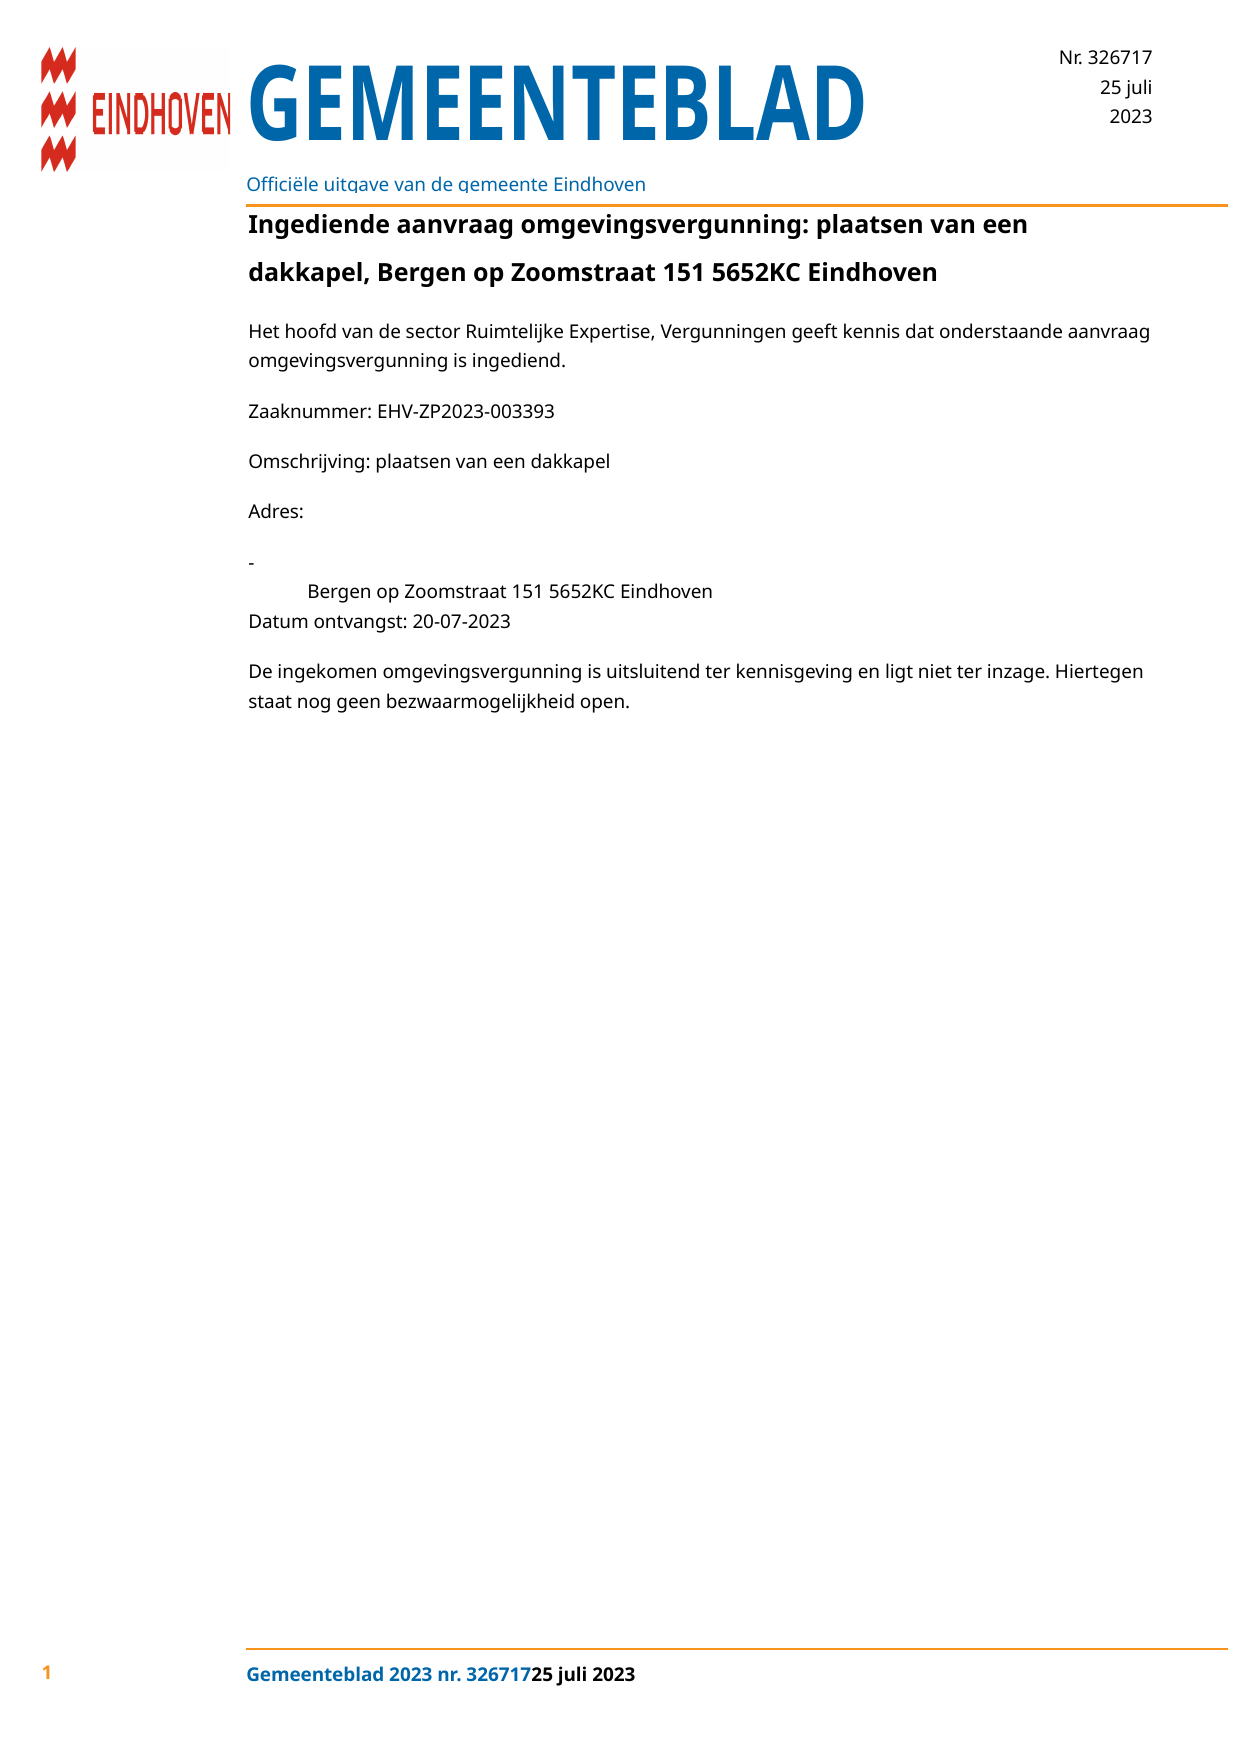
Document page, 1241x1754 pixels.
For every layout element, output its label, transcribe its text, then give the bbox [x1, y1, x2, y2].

picture [41, 47, 231, 172]
text Het hoofd van de sector Ruimtelijke Expertise, Vergunningen geeft kennis dat onderstaande aanvraag omgevingsvergunning is ingediend. [248, 318, 1152, 373]
text Omschrijving: plaatsen van een dakkapel [248, 448, 1152, 474]
text Zaaknummer: EHV-ZP2023-003393 [248, 398, 1152, 424]
text Adres: [248, 499, 1152, 524]
text Datum ontvangst: 20-07-2023 [248, 608, 1152, 634]
text Ingediende aanvraag omgevingsvergunning: plaatsen van een dakkapel, Bergen op Zoomstraat 151 5652KC Eindhoven [248, 207, 1152, 288]
text De ingekomen omgevingsvergunning is uitsluitend ter kennisgeving en ligt niet ter inzage. Hiertegen staat nog geen bezwaarmogelijkheid open. [248, 659, 1152, 714]
list Bergen op Zoomstraat 151 5652KC Eindhoven [248, 579, 1152, 604]
